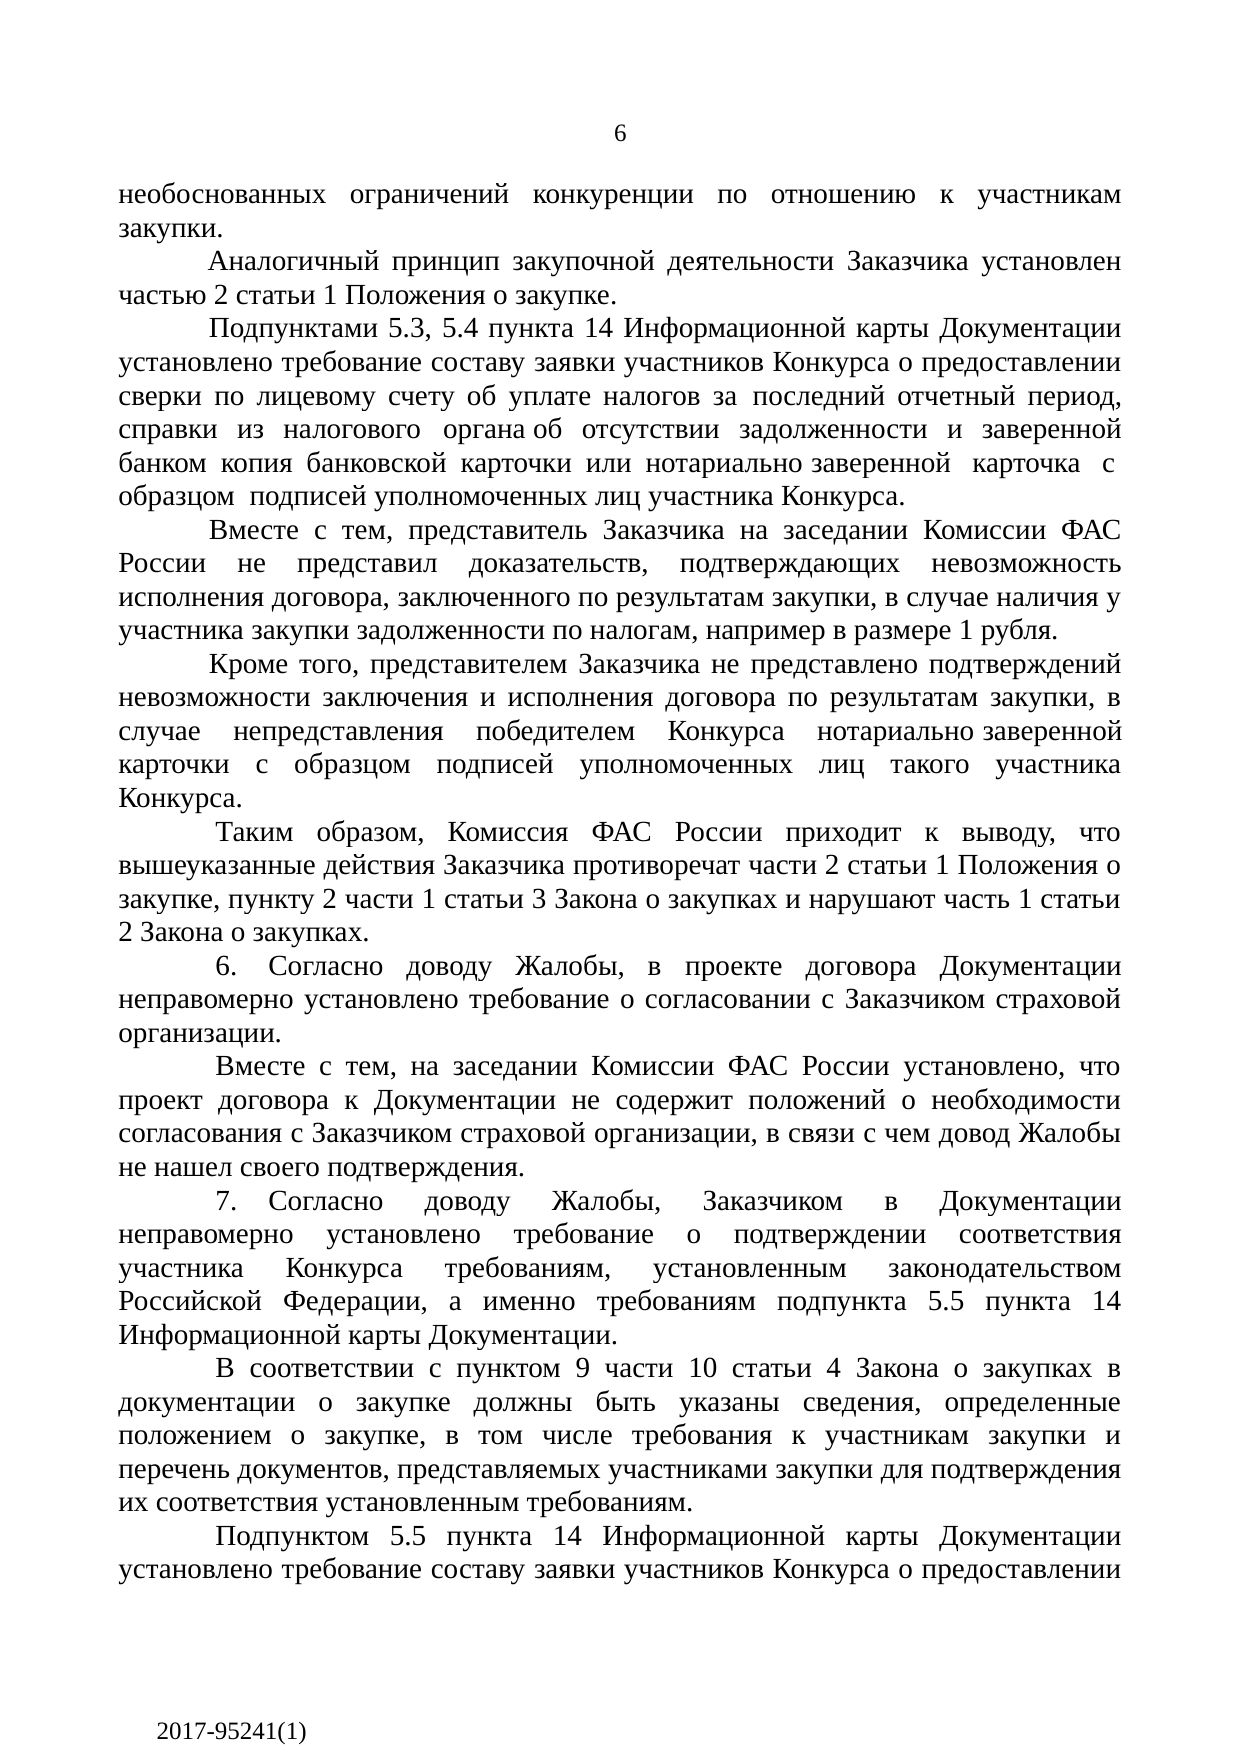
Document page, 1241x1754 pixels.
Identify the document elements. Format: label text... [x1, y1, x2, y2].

text Вместе с тем, на заседании Комиссии ФАС России установлено, что проект договора к Документации не содержит положений о необходимости согласования с Заказчиком страховой организации, в связи с чем довод Жалобы не нашел своего подтверждения. [118, 1048, 1122, 1183]
text Таким образом, Комиссия ФАС России приходит к выводу, что вышеуказанные действия Заказчика противоречат части 2 статьи 1 Положения о закупке, пункту 2 части 1 статьи 3 Закона о закупках и нарушают часть 1 статьи 2 Закона о закупках. [118, 814, 1122, 948]
text необоснованных ограничений конкуренции по отношению к участникам закупки. [118, 176, 1122, 243]
text В соответствии с пунктом 9 части 10 статьи 4 Закона о закупках в документации о закупке должны быть указаны сведения, определенные положением о закупке, в том числе требования к участникам закупки и перечень документов, представляемых участниками закупки для подтверждения их соответствия установленным требованиям. [118, 1350, 1122, 1518]
text Подпунктом 5.5 пункта 14 Информационной карты Документации установлено требование составу заявки участников Конкурса о предоставлении [118, 1518, 1122, 1585]
list Согласно доводу Жалобы, в проекте договора Документации неправомерно установлено требование о согласовании с Заказчиком страховой организации. [118, 948, 1122, 1048]
text Подпунктами 5.3, 5.4 пункта 14 Информационной карты Документации установлено требование составу заявки участников Конкурса о предоставлении сверки по лицевому счету об уплате налогов за последний отчетный период, справки из налогового органа об отсутствии задолженности и заверенной банком копия банковской карточки или нотариально заверенной карточка с образцом подписей уполномоченных лиц участника Конкурса. [118, 311, 1122, 512]
list Согласно доводу Жалобы, Заказчиком в Документации неправомерно установлено требование о подтверждении соответствия участника Конкурса требованиям, установленным законодательством Российской Федерации, а именно требованиям подпункта 5.5 пункта 14 Информационной карты Документации. [118, 1183, 1122, 1350]
text Вместе с тем, представитель Заказчика на заседании Комиссии ФАС России не представил доказательств, подтверждающих невозможность исполнения договора, заключенного по результатам закупки, в случае наличия у участника закупки задолженности по налогам, например в размере 1 рубля. [118, 512, 1122, 646]
text Кроме того, представителем Заказчика не представлено подтверждений невозможности заключения и исполнения договора по результатам закупки, в случае непредставления победителем Конкурса нотариально заверенной карточки с образцом подписей уполномоченных лиц такого участника Конкурса. [118, 646, 1122, 814]
text Аналогичный принцип закупочной деятельности Заказчика установлен частью 2 статьи 1 Положения о закупке. [118, 243, 1122, 311]
